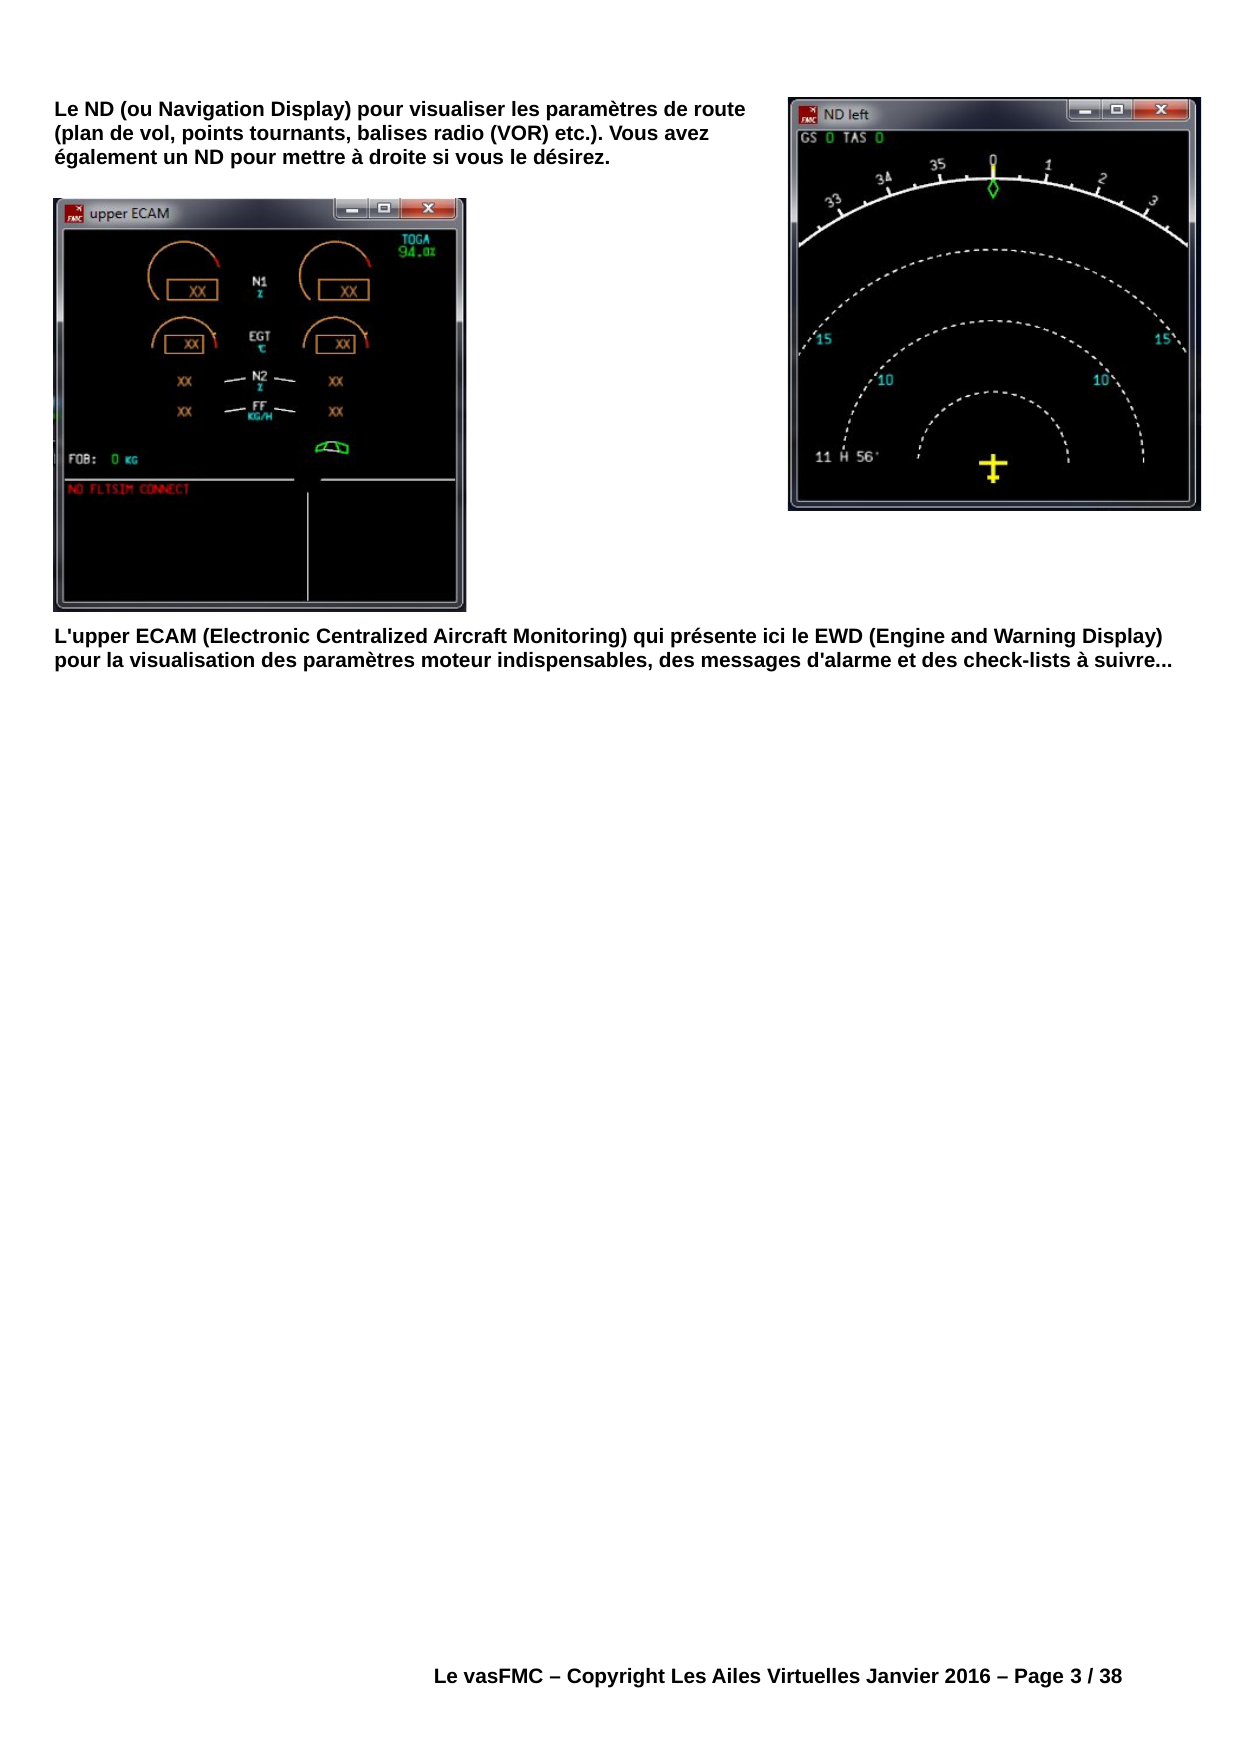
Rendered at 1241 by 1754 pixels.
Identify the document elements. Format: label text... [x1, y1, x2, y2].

table_header Le ND (ou Navigation Display) pour visualiser les paramètres de route (plan de vol, points tournants, balises radio (VOR) etc.). Vous avez également un ND pour mettre à droite si vous le désirez. L'upper ECAM (Electronic Centralized Aircraft Monitoring) qui présente ici le EWD (Engine and Warning Display) pour la visualisation des paramètres moteur indispensables, des messages d'alarme et des check-lists à suivre... [49, 68, 1206, 702]
picture [787, 97, 1202, 511]
picture [53, 198, 467, 612]
